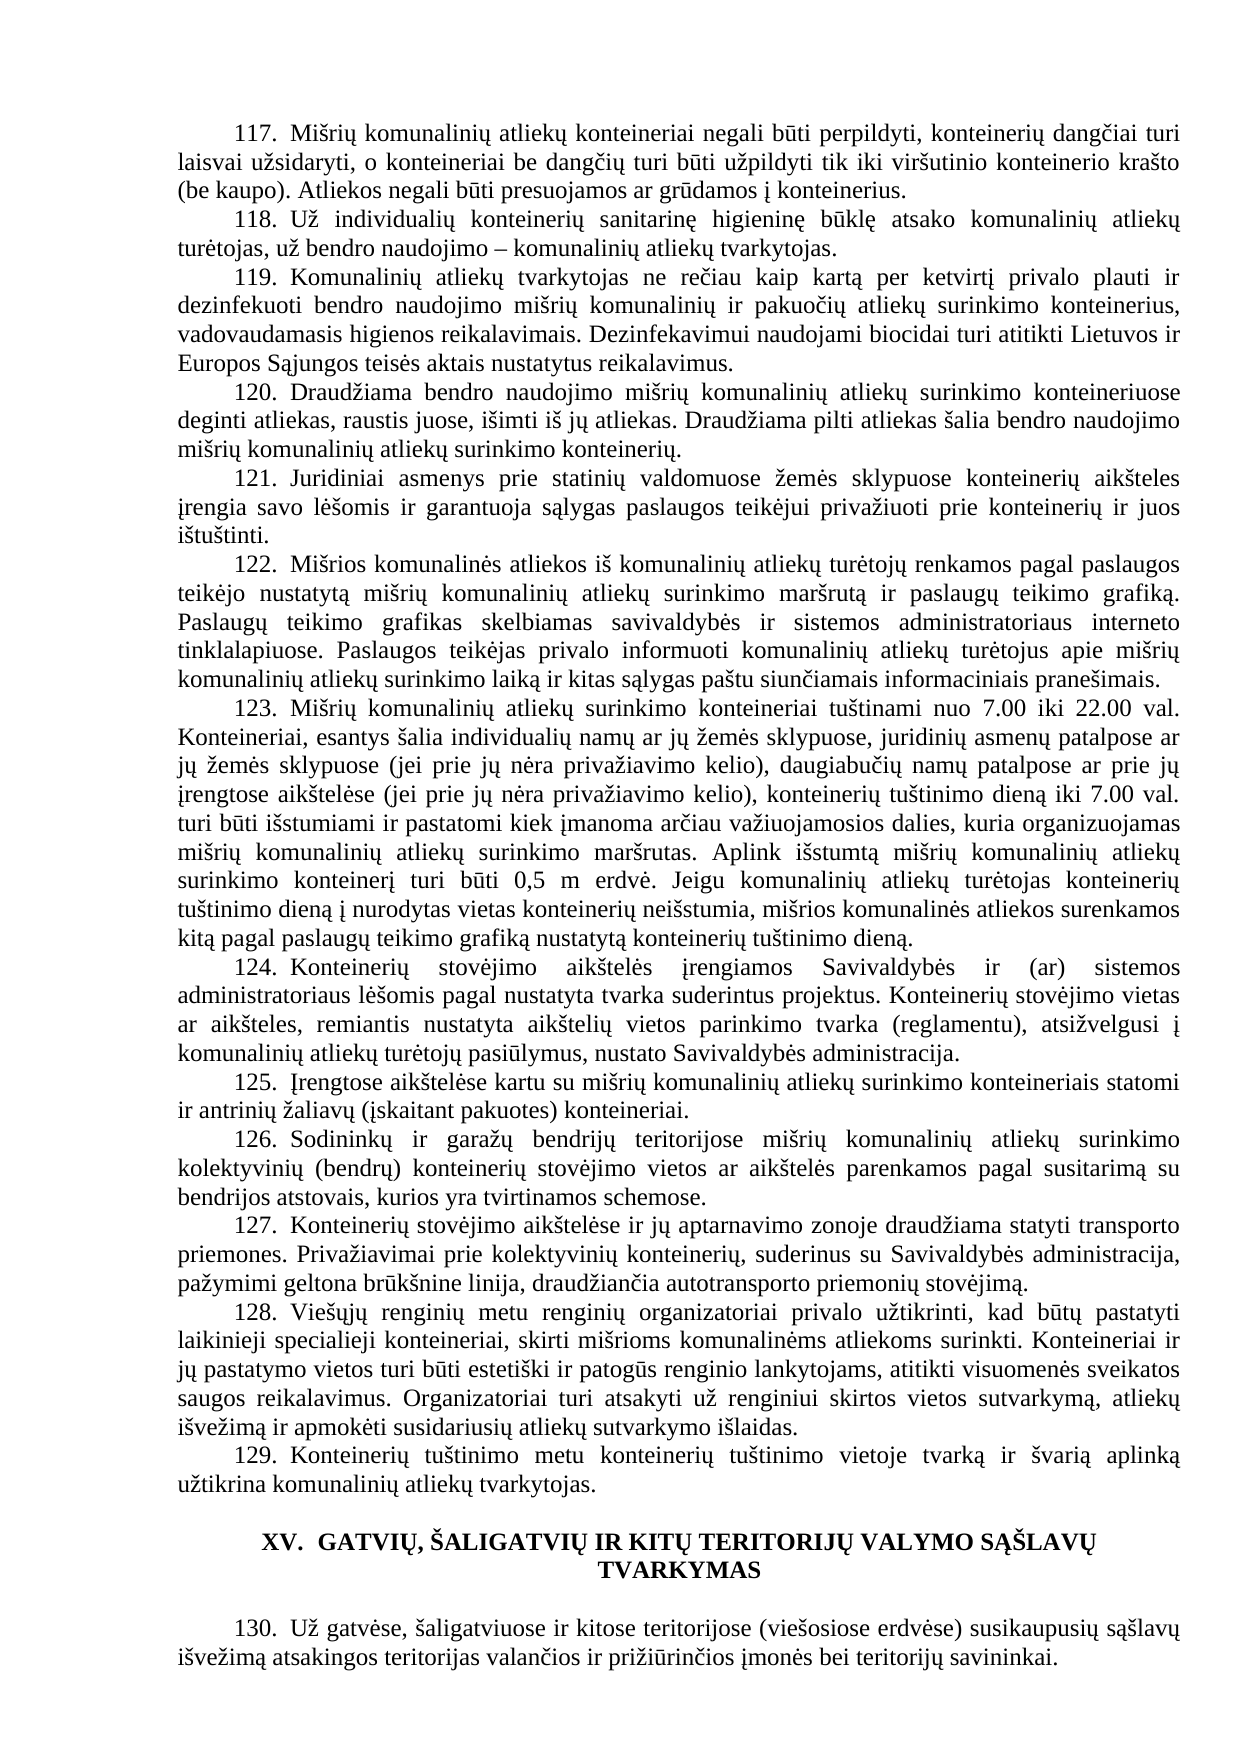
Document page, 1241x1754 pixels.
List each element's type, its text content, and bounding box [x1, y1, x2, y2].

text 127. Konteinerių stovėjimo aikštelėse ir jų aptarnavimo zonoje draudžiama statyti transporto priemones. Privažiavimai prie kolektyvinių konteinerių, suderinus su Savivaldybės administracija, pažymimi geltona brūkšnine linija, draudžiančia autotransporto priemonių stovėjimą. [177, 1211, 1181, 1297]
text 120. Draudžiama bendro naudojimo mišrių komunalinių atliekų surinkimo konteineriuose deginti atliekas, raustis juose, išimti iš jų atliekas. Draudžiama pilti atliekas šalia bendro naudojimo mišrių komunalinių atliekų surinkimo konteinerių. [177, 377, 1181, 463]
text 126. Sodininkų ir garažų bendrijų teritorijose mišrių komunalinių atliekų surinkimo kolektyvinių (bendrų) konteinerių stovėjimo vietos ar aikštelės parenkamos pagal susitarimą su bendrijos atstovais, kurios yra tvirtinamos schemose. [177, 1124, 1181, 1211]
text 122. Mišrios komunalinės atliekos iš komunalinių atliekų turėtojų renkamos pagal paslaugos teikėjo nustatytą mišrių komunalinių atliekų surinkimo maršrutą ir paslaugų teikimo grafiką. Paslaugų teikimo grafikas skelbiamas savivaldybės ir sistemos administratoriaus interneto tinklalapiuose. Paslaugos teikėjas privalo informuoti komunalinių atliekų turėtojus apie mišrių komunalinių atliekų surinkimo laiką ir kitas sąlygas paštu siunčiamais informaciniais pranešimais. [177, 549, 1181, 693]
text 128. Viešųjų renginių metu renginių organizatoriai privalo užtikrinti, kad būtų pastatyti laikinieji specialieji konteineriai, skirti mišrioms komunalinėms atliekoms surinkti. Konteineriai ir jų pastatymo vietos turi būti estetiški ir patogūs renginio lankytojams, atitikti visuomenės sveikatos saugos reikalavimus. Organizatoriai turi atsakyti už renginiui skirtos vietos sutvarkymą, atliekų išvežimą ir apmokėti susidariusių atliekų sutvarkymo išlaidas. [177, 1297, 1181, 1441]
text 117. Mišrių komunalinių atliekų konteineriai negali būti perpildyti, konteinerių dangčiai turi laisvai užsidaryti, o konteineriai be dangčių turi būti užpildyti tik iki viršutinio konteinerio krašto (be kaupo). Atliekos negali būti presuojamos ar grūdamos į konteinerius. [177, 118, 1181, 204]
text 118. Už individualių konteinerių sanitarinę higieninę būklę atsako komunalinių atliekų turėtojas, už bendro naudojimo – komunalinių atliekų tvarkytojas. [177, 204, 1181, 262]
text XV. GATVIŲ, ŠALIGATVIŲ IR KITŲ TERITORIJŲ VALYMO SĄŠLAVŲ TVARKYMAS [177, 1527, 1181, 1584]
text 123. Mišrių komunalinių atliekų surinkimo konteineriai tuštinami nuo 7.00 iki 22.00 val. Konteineriai, esantys šalia individualių namų ar jų žemės sklypuose, juridinių asmenų patalpose ar jų žemės sklypuose (jei prie jų nėra privažiavimo kelio), daugiabučių namų patalpose ar prie jų įrengtose aikštelėse (jei prie jų nėra privažiavimo kelio), konteinerių tuštinimo dieną iki 7.00 val. turi būti išstumiami ir pastatomi kiek įmanoma arčiau važiuojamosios dalies, kuria organizuojamas mišrių komunalinių atliekų surinkimo maršrutas. Aplink išstumtą mišrių komunalinių atliekų surinkimo konteinerį turi būti 0,5 m erdvė. Jeigu komunalinių atliekų turėtojas konteinerių tuštinimo dieną į nurodytas vietas konteinerių neišstumia, mišrios komunalinės atliekos surenkamos kitą pagal paslaugų teikimo grafiką nustatytą konteinerių tuštinimo dieną. [177, 693, 1181, 952]
text 121. Juridiniai asmenys prie statinių valdomuose žemės sklypuose konteinerių aikšteles įrengia savo lėšomis ir garantuoja sąlygas paslaugos teikėjui privažiuoti prie konteinerių ir juos ištuštinti. [177, 463, 1181, 549]
text 124. Konteinerių stovėjimo aikštelės įrengiamos Savivaldybės ir (ar) sistemos administratoriaus lėšomis pagal nustatyta tvarka suderintus projektus. Konteinerių stovėjimo vietas ar aikšteles, remiantis nustatyta aikštelių vietos parinkimo tvarka (reglamentu), atsižvelgusi į komunalinių atliekų turėtojų pasiūlymus, nustato Savivaldybės administracija. [177, 952, 1181, 1067]
text 129. Konteinerių tuštinimo metu konteinerių tuštinimo vietoje tvarką ir švarią aplinką užtikrina komunalinių atliekų tvarkytojas. [177, 1441, 1181, 1498]
text 130. Už gatvėse, šaligatviuose ir kitose teritorijose (viešosiose erdvėse) susikaupusių sąšlavų išvežimą atsakingos teritorijas valančios ir prižiūrinčios įmonės bei teritorijų savininkai. [177, 1613, 1181, 1671]
text 125. Įrengtose aikštelėse kartu su mišrių komunalinių atliekų surinkimo konteineriais statomi ir antrinių žaliavų (įskaitant pakuotes) konteineriai. [177, 1067, 1181, 1124]
text 119. Komunalinių atliekų tvarkytojas ne rečiau kaip kartą per ketvirtį privalo plauti ir dezinfekuoti bendro naudojimo mišrių komunalinių ir pakuočių atliekų surinkimo konteinerius, vadovaudamasis higienos reikalavimais. Dezinfekavimui naudojami biocidai turi atitikti Lietuvos ir Europos Sąjungos teisės aktais nustatytus reikalavimus. [177, 262, 1181, 377]
